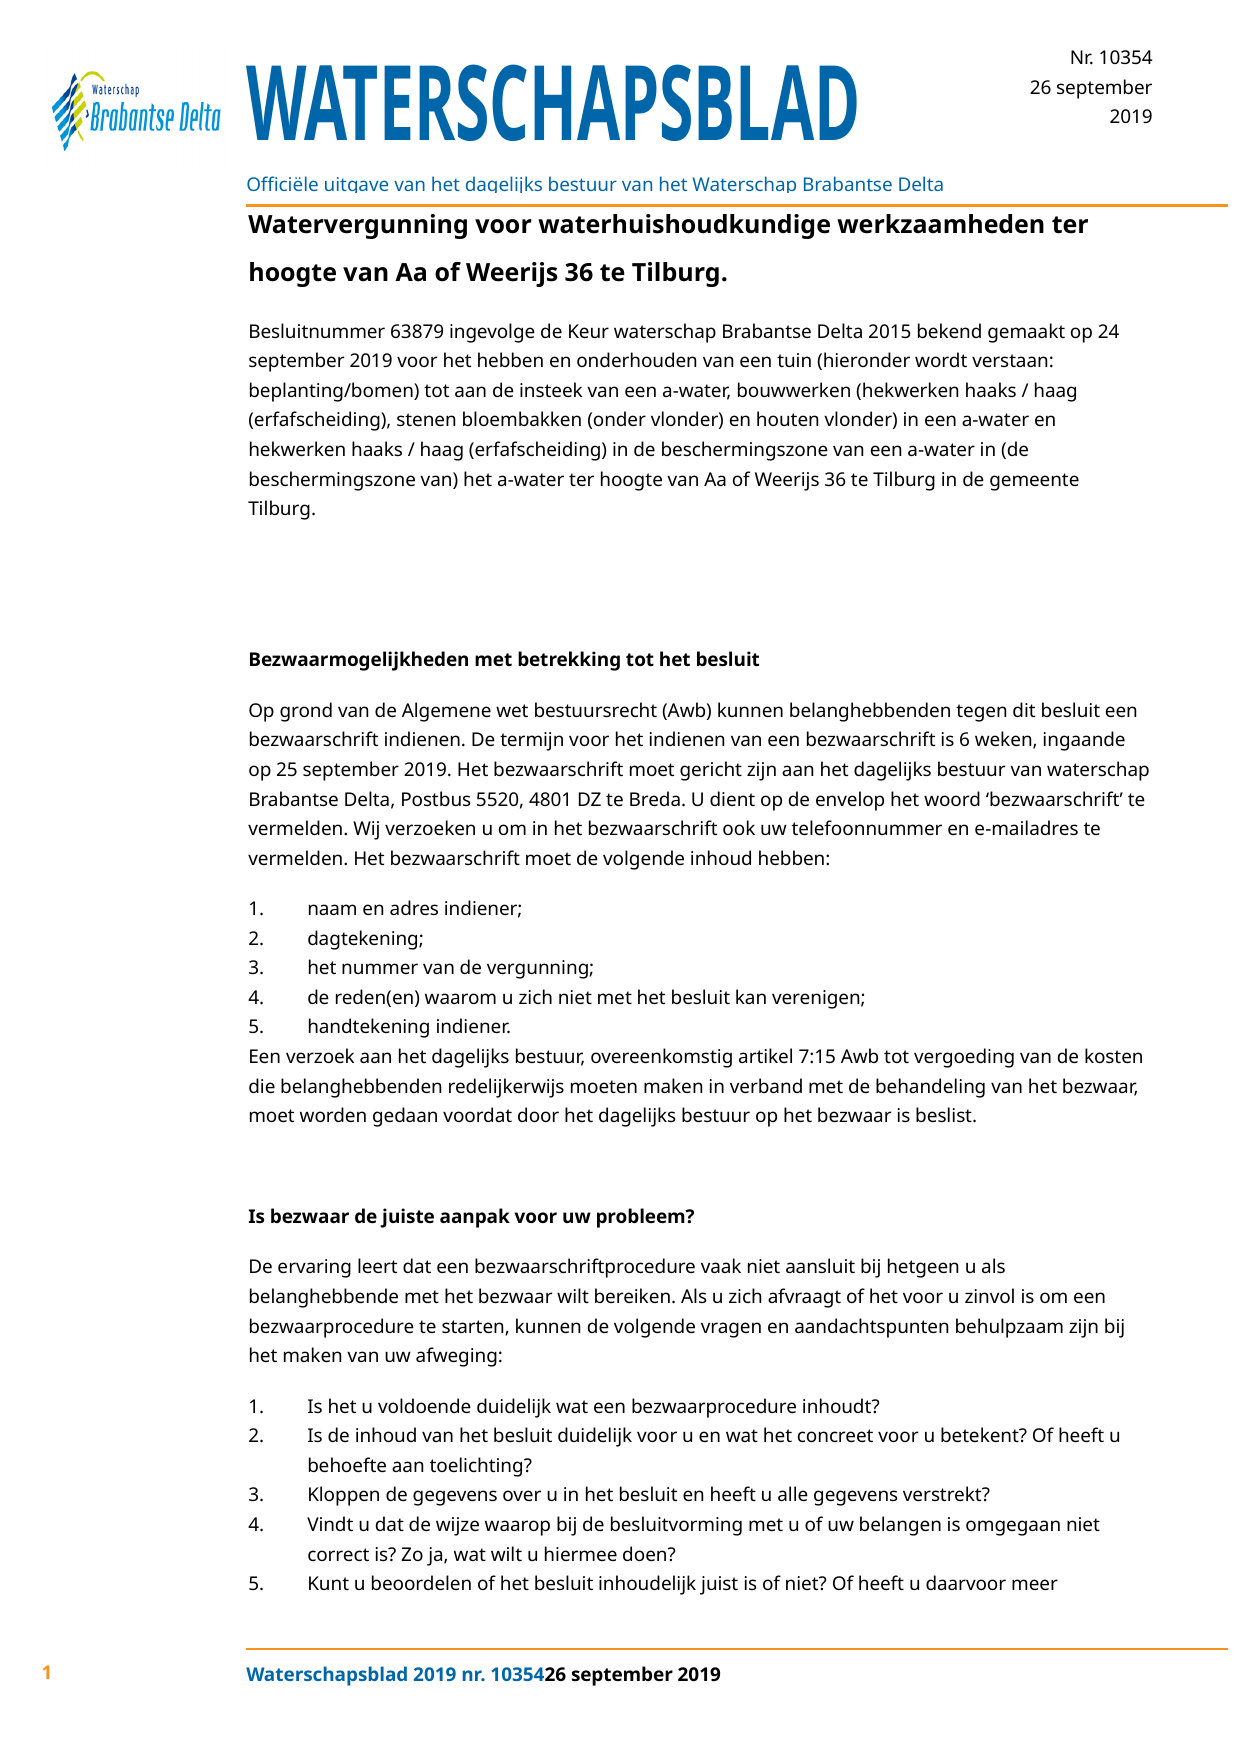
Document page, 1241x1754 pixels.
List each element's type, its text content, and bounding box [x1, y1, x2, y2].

text Watervergunning voor waterhuishoudkundige werkzaamheden ter hoogte van Aa of Weerijs 36 te Tilburg. [248, 207, 1152, 288]
text Besluitnummer 63879 ingevolge de Keur waterschap Brabantse Delta 2015 bekend gemaakt op 24 september 2019 voor het hebben en onderhouden van een tuin (hieronder wordt verstaan: beplanting/bomen) tot aan de insteek van een a-water, bouwwerken (hekwerken haaks / haag (erfafscheiding), stenen bloembakken (onder vlonder) en houten vlonder) in een a-water en hekwerken haaks / haag (erfafscheiding) in de beschermingszone van een a-water in (de beschermingszone van) het a-water ter hoogte van Aa of Weerijs 36 te Tilburg in de gemeente Tilburg. [248, 318, 1152, 521]
list Is het u voldoende duidelijk wat een bezwaarprocedure inhoudt? [248, 1393, 1152, 1419]
list Kunt u beoordelen of het besluit inhoudelijk juist is of niet? Of heeft u daarvoor meer [248, 1570, 1152, 1596]
list het nummer van de vergunning; [248, 954, 1152, 980]
list Kloppen de gegevens over u in het besluit en heeft u alle gegevens verstrekt? [248, 1482, 1152, 1507]
text De ervaring leert dat een bezwaarschriftprocedure vaak niet aansluit bij hetgeen u als belanghebbende met het bezwaar wilt bereiken. Als u zich afvraagt of het voor u zinvol is om een bezwaarprocedure te starten, kunnen de volgende vragen en aandachtspunten behulpzaam zijn bij het maken van uw afweging: [248, 1254, 1152, 1368]
list Vindt u dat de wijze waarop bij de besluitvorming met u of uw belangen is omgegaan niet correct is? Zo ja, wat wilt u hiermee doen? [248, 1511, 1152, 1567]
list Is de inhoud van het besluit duidelijk voor u en wat het concreet voor u betekent? Of heeft u behoefte aan toelichting? [248, 1422, 1152, 1478]
text Bezwaarmogelijkheden met betrekking tot het besluit [248, 647, 1152, 672]
list naam en adres indiener; [248, 895, 1152, 921]
text Een verzoek aan het dagelijks bestuur, overeenkomstig artikel 7:15 Awb tot vergoeding van de kosten die belanghebbenden redelijkerwijs moeten maken in verband met de behandeling van het bezwaar, moet worden gedaan voordat door het dagelijks bestuur op het bezwaar is beslist. [248, 1043, 1152, 1128]
picture [41, 47, 231, 172]
list de reden(en) waarom u zich niet met het besluit kan verenigen; [248, 984, 1152, 1010]
text Is bezwaar de juiste aanpak voor uw probleem? [248, 1203, 1152, 1229]
list dagtekening; [248, 925, 1152, 951]
list handtekening indiener. [248, 1014, 1152, 1039]
text Op grond van de Algemene wet bestuursrecht (Awb) kunnen belanghebbenden tegen dit besluit een bezwaarschrift indienen. De termijn voor het indienen van een bezwaarschrift is 6 weken, ingaande op 25 september 2019. Het bezwaarschrift moet gericht zijn aan het dagelijks bestuur van waterschap Brabantse Delta, Postbus 5520, 4801 DZ te Breda. U dient op de envelop het woord ‘bezwaarschrift’ te vermelden. Wij verzoeken u om in het bezwaarschrift ook uw telefoonnummer en e‑mailadres te vermelden. Het bezwaarschrift moet de volgende inhoud hebben: [248, 697, 1152, 871]
